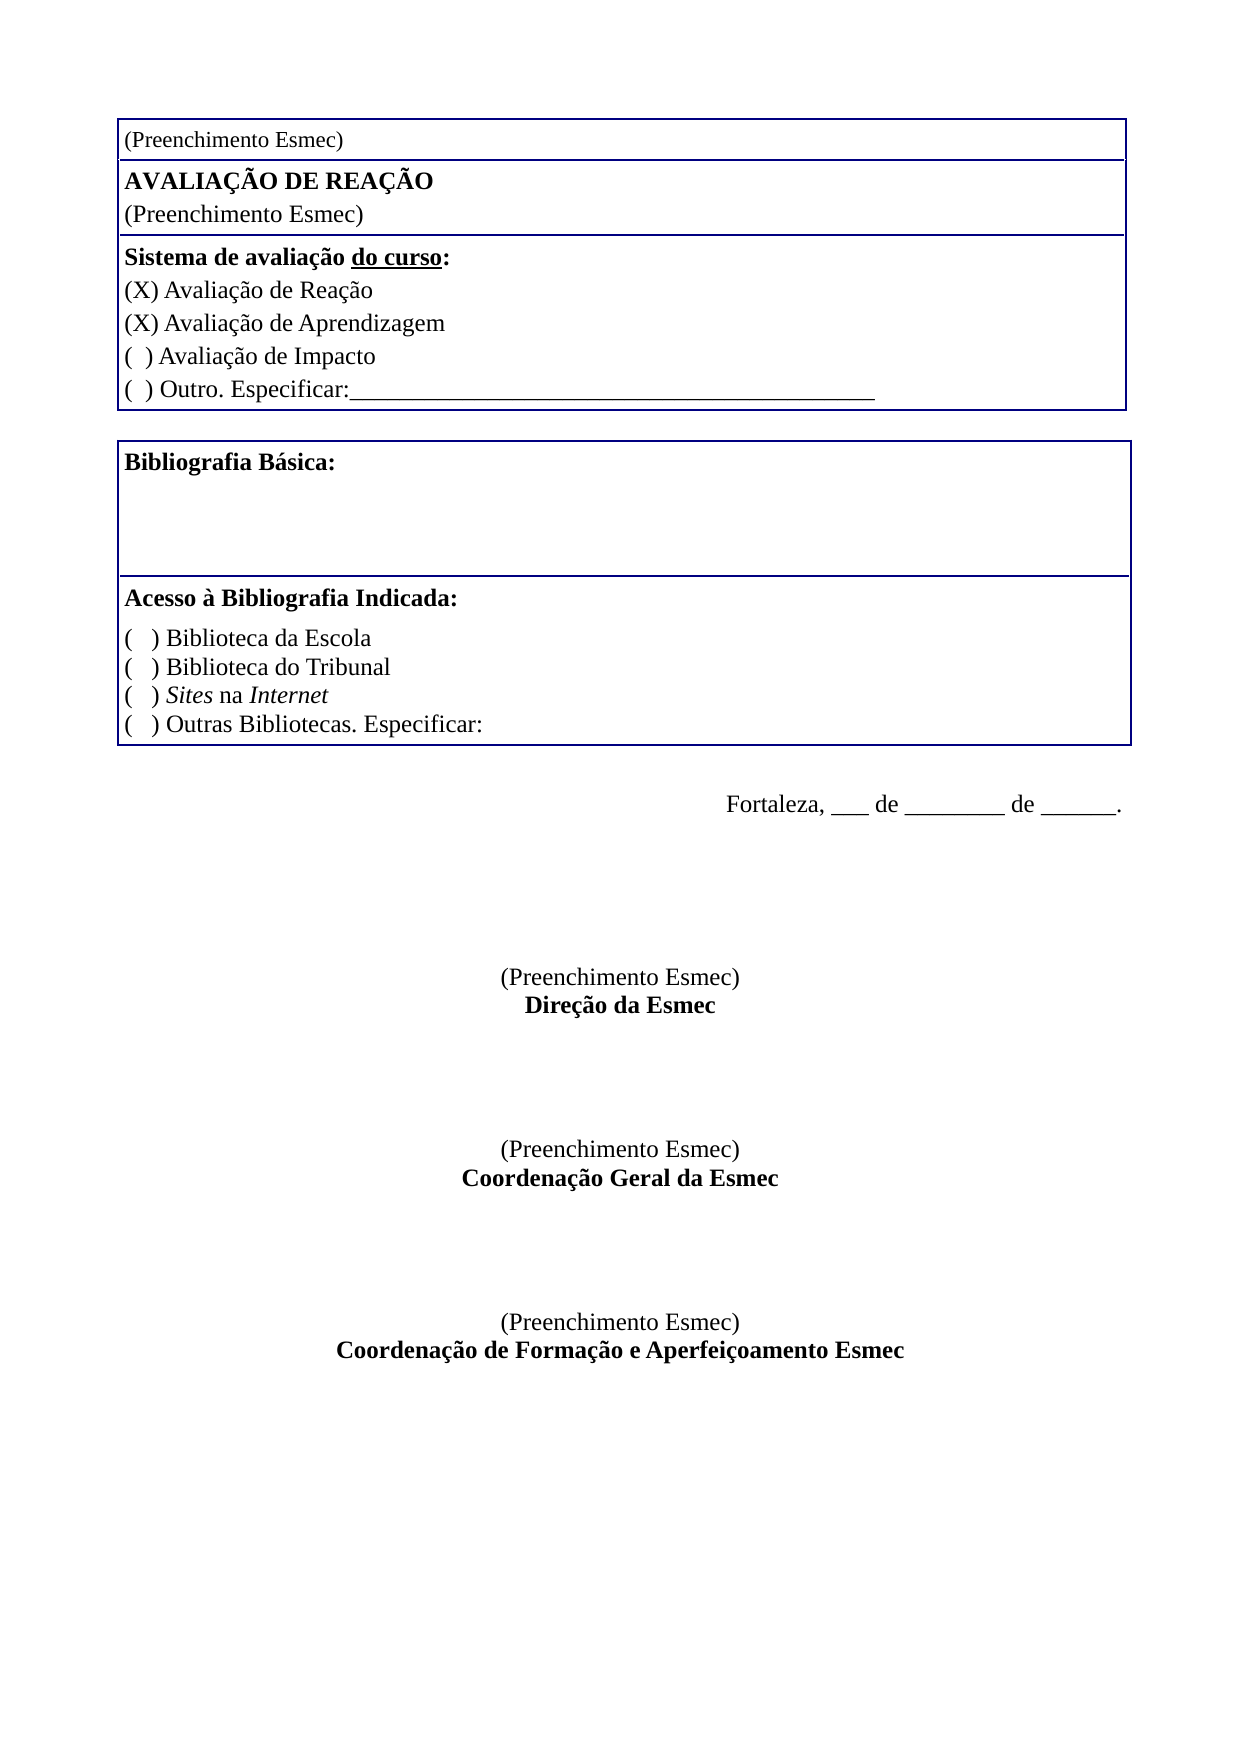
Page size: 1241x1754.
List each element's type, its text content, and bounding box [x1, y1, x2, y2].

text (Preenchimento Esmec) [118, 1307, 1122, 1335]
text Fortaleza, ___ de ________ de ______. [118, 789, 1122, 818]
table_header Bibliografia Básica: [119, 442, 1130, 575]
text (Preenchimento Esmec) [118, 1134, 1122, 1163]
table_cell (Preenchimento Esmec) [119, 120, 1125, 158]
table_cell AVALIAÇÃO DE REAÇÃO (Preenchimento Esmec) [119, 159, 1125, 234]
text Coordenação Geral da Esmec [118, 1163, 1122, 1192]
text Coordenação de Formação e Aperfeiçoamento Esmec [118, 1335, 1122, 1364]
table_cell Acesso à Bibliografia Indicada: ( ) Biblioteca da Escola ( ) Biblioteca do Tribunal ( ) Sites na Internet ( ) Outras Bibliotecas. Especificar: [119, 575, 1130, 744]
text (Preenchimento Esmec) [118, 962, 1122, 990]
text Direção da Esmec [118, 990, 1122, 1019]
table_cell Sistema de avaliação do curso: (X) Avaliação de Reação (X) Avaliação de Aprendizagem ( ) Avaliação de Impacto ( ) Outro. Especificar:__________________________________________ [119, 234, 1125, 409]
